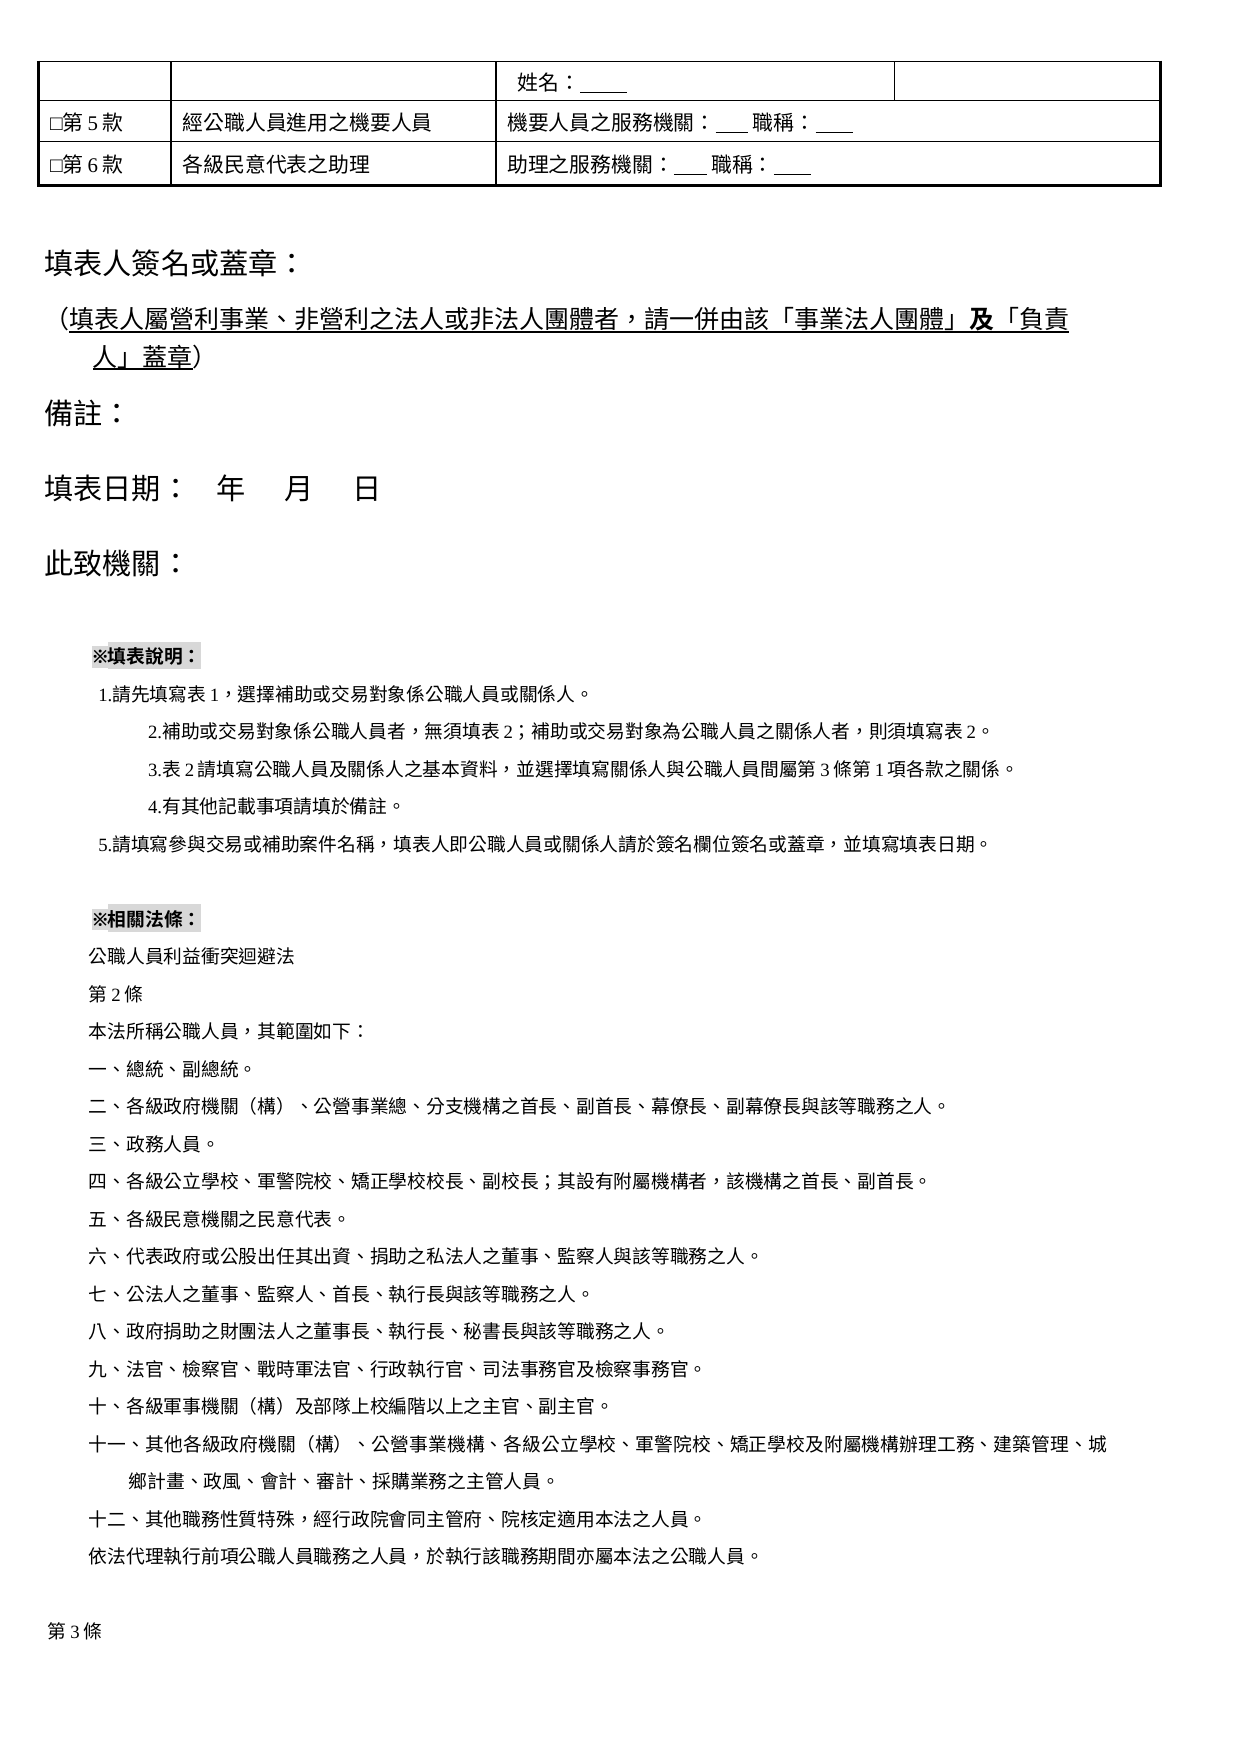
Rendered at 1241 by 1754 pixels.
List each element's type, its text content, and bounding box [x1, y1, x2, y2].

text 此致機關： [44, 524, 1110, 599]
table_cell [40, 62, 170, 99]
table_cell □第6款 [40, 142, 170, 184]
text 4.有其他記載事項請填於備註。 [138, 787, 1204, 824]
text 十、各級軍事機關（構）及部隊上校編階以上之主官、副主官。 [89, 1387, 1110, 1424]
text 一、總統、副總統。 [89, 1049, 1110, 1087]
text 第2條 [89, 974, 1110, 1012]
text 2.補助或交易對象係公職人員者，無須填表2；補助或交易對象為公職人員之關係人者，則須填寫表2。 [138, 712, 1204, 749]
text （填表人屬營利事業、非營利之法人或非法人團體者，請一併由該「事業法人團體」及「負責人」蓋章） [44, 299, 1110, 374]
table_cell 助理之服務機關： 職稱： [497, 142, 1159, 184]
table_cell 姓名： [497, 62, 894, 99]
text 八、政府捐助之財團法人之董事長、執行長、秘書長與該等職務之人。 [89, 1312, 1110, 1349]
text 依法代理執行前項公職人員職務之人員，於執行該職務期間亦屬本法之公職人員。 [89, 1537, 1110, 1574]
text 七、公法人之董事、監察人、首長、執行長與該等職務之人。 [89, 1274, 1110, 1312]
text ※填表說明： [92, 637, 1110, 674]
text 十一、其他各級政府機關（構）、公營事業機構、各級公立學校、軍警院校、矯正學校及附屬機構辦理工務、建築管理、城鄉計畫、政風、會計、審計、採購業務之主管人員。 [89, 1424, 1110, 1499]
text 本法所稱公職人員，其範圍如下： [89, 1012, 1110, 1049]
text 十二、其他職務性質特殊，經行政院會同主管府、院核定適用本法之人員。 [89, 1499, 1110, 1537]
text 五、各級民意機關之民意代表。 [89, 1199, 1110, 1237]
table_cell [895, 62, 1159, 99]
text 三、政務人員。 [89, 1124, 1110, 1162]
text 第3條 [15, 1612, 1204, 1649]
text 六、代表政府或公股出任其出資、捐助之私法人之董事、監察人與該等職務之人。 [89, 1237, 1110, 1274]
table_cell □第5款 [40, 101, 170, 141]
text 3.表2請填寫公職人員及關係人之基本資料，並選擇填寫關係人與公職人員間屬第3條第1項各款之關係。 [138, 749, 1204, 787]
text ※相關法條： [92, 899, 1204, 937]
text 備註： [44, 374, 1110, 449]
text 填表日期： 年 月 日 [44, 449, 1110, 524]
table_cell [172, 62, 495, 99]
table_cell 各級民意代表之助理 [172, 142, 495, 184]
table_cell 機要人員之服務機關： 職稱： [497, 101, 1159, 141]
text 公職人員利益衝突迴避法 [89, 937, 1110, 974]
text 5.請填寫參與交易或補助案件名稱，填表人即公職人員或關係人請於簽名欄位簽名或蓋章，並填寫填表日期。 [89, 824, 1204, 862]
text 九、法官、檢察官、戰時軍法官、行政執行官、司法事務官及檢察事務官。 [89, 1349, 1110, 1387]
table_cell 經公職人員進用之機要人員 [172, 101, 495, 141]
text 四、各級公立學校、軍警院校、矯正學校校長、副校長；其設有附屬機構者，該機構之首長、副首長。 [89, 1162, 1110, 1199]
text 1.請先填寫表1，選擇補助或交易對象係公職人員或關係人。 [89, 674, 1204, 712]
text 二、各級政府機關（構）、公營事業總、分支機構之首長、副首長、幕僚長、副幕僚長與該等職務之人。 [89, 1087, 1110, 1124]
text 填表人簽名或蓋章： [44, 224, 1110, 299]
